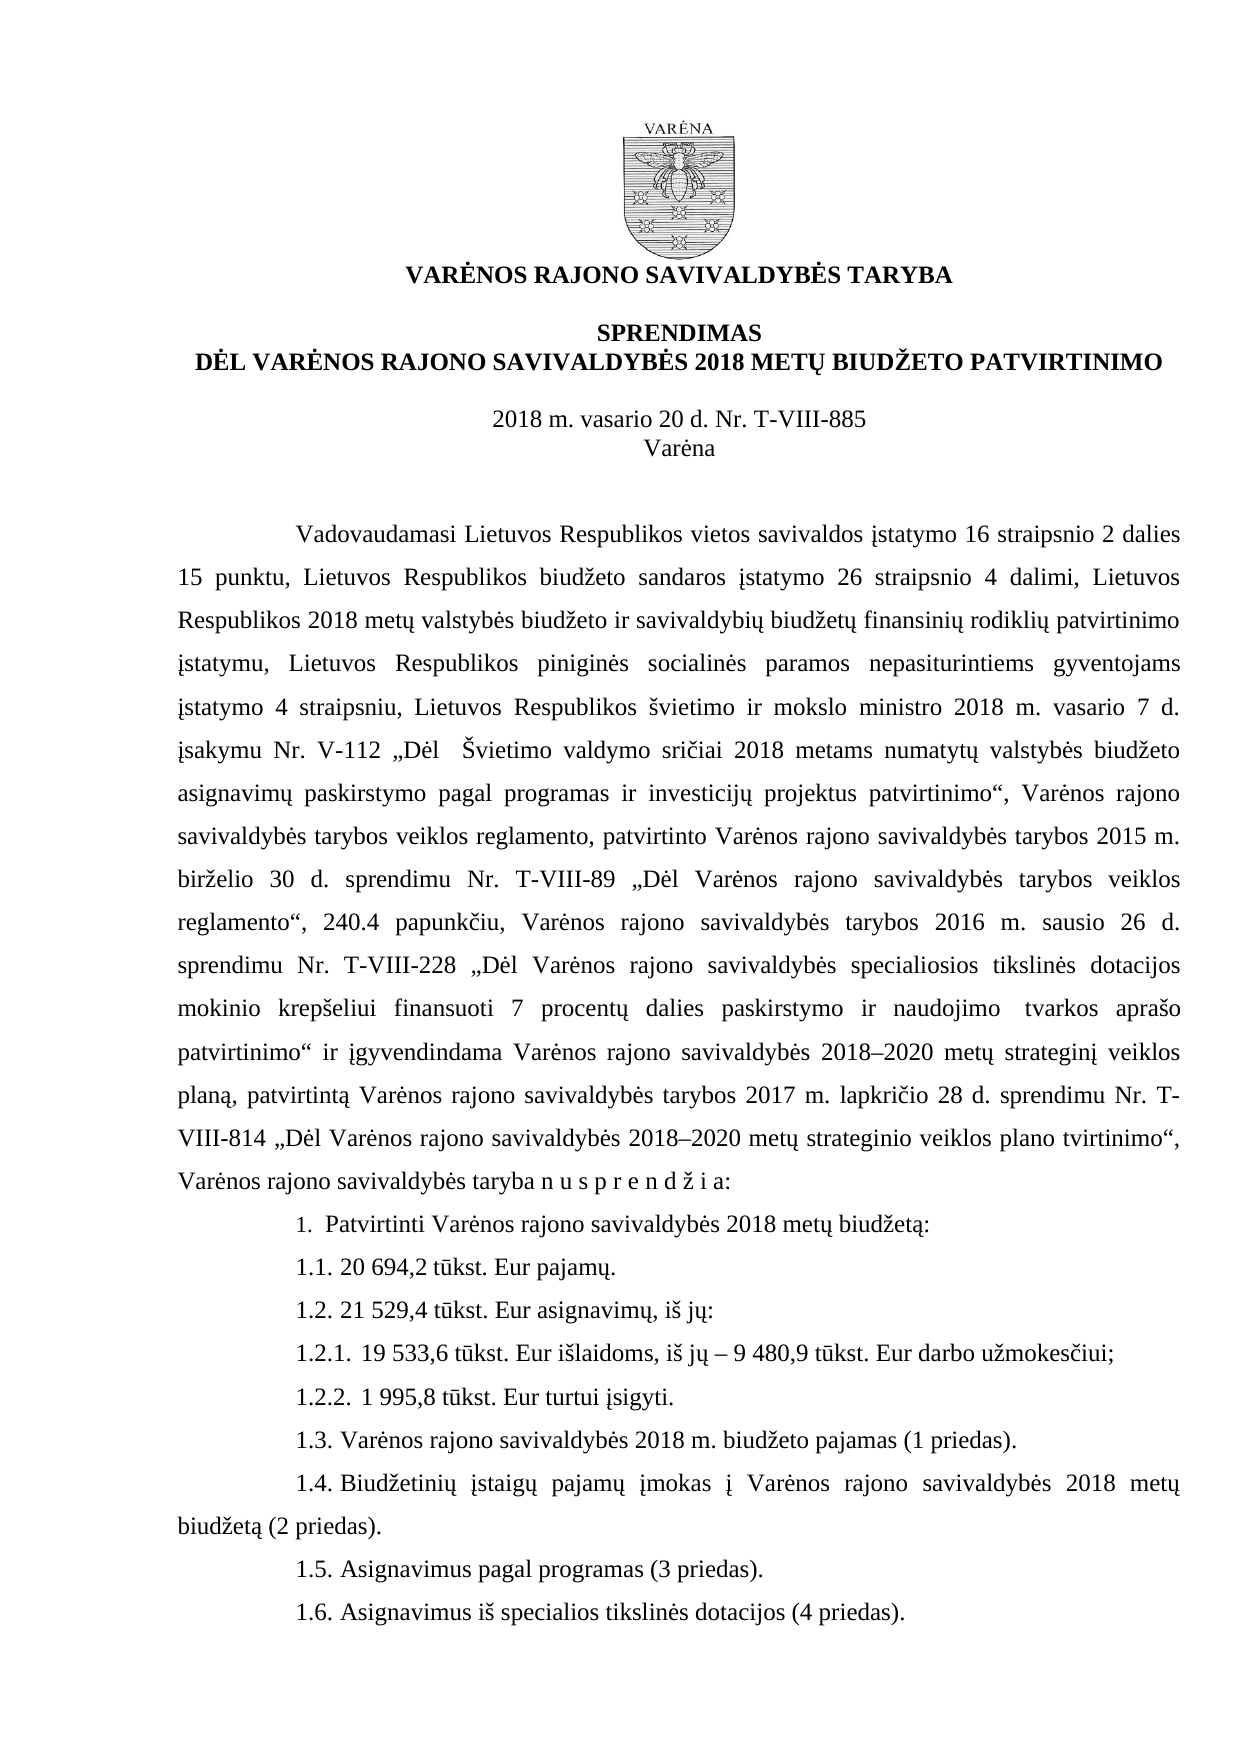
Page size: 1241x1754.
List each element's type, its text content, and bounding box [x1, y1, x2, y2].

text VARĖNOS RAJONO SAVIVALDYBĖS TARYBA [177, 260, 1181, 289]
text Vadovaudamasi Lietuvos Respublikos vietos savivaldos įstatymo 16 straipsnio 2 dalies 15 punktu, Lietuvos Respublikos biudžeto sandaros įstatymo 26 straipsnio 4 dalimi, Lietuvos Respublikos 2018 metų valstybės biudžeto ir savivaldybių biudžetų finansinių rodiklių patvirtinimo įstatymu, Lietuvos Respublikos piniginės socialinės paramos nepasiturintiems gyventojams įstatymo 4 straipsniu, Lietuvos Respublikos švietimo ir mokslo ministro 2018 m. vasario 7 d. įsakymu Nr. V-112 „Dėl Švietimo valdymo sričiai 2018 metams numatytų valstybės biudžeto asignavimų paskirstymo pagal programas ir investicijų projektus patvirtinimo“, Varėnos rajono savivaldybės tarybos veiklos reglamento, patvirtinto Varėnos rajono savivaldybės tarybos 2015 m. birželio 30 d. sprendimu Nr. T-VIII-89 „Dėl Varėnos rajono savivaldybės tarybos veiklos reglamento“, 240.4 papunkčiu, Varėnos rajono savivaldybės tarybos 2016 m. sausio 26 d. sprendimu Nr. T-VIII-228 „Dėl Varėnos rajono savivaldybės specialiosios tikslinės dotacijos mokinio krepšeliui finansuoti 7 procentų dalies paskirstymo ir naudojimo tvarkos aprašo patvirtinimo“ ir įgyvendindama Varėnos rajono savivaldybės 2018–2020 metų strateginį veiklos planą, patvirtintą Varėnos rajono savivaldybės tarybos 2017 m. lapkričio 28 d. sprendimu Nr. T-VIII-814 „Dėl Varėnos rajono savivaldybės 2018–2020 metų strateginio veiklos plano tvirtinimo“, Varėnos rajono savivaldybės taryba n u s p r e n d ž i a: [177, 519, 1181, 1195]
text 1.2. 21 529,4 tūkst. Eur asignavimų, iš jų: [295, 1295, 1181, 1324]
text Varėna [177, 433, 1181, 462]
text DĖL VARĖNOS RAJONO SAVIVALDYBĖS 2018 METŲ BIUDŽETO PATVIRTINIMO [177, 347, 1181, 375]
text 1.1. 20 694,2 tūkst. Eur pajamų. [177, 1252, 1181, 1281]
text 1.5. Asignavimus pagal programas (3 priedas). [177, 1554, 1181, 1583]
text 1.6. Asignavimus iš specialios tikslinės dotacijos (4 priedas). [177, 1597, 1181, 1626]
text 2018 m. vasario 20 d. Nr. T-VIII-885 [177, 404, 1181, 433]
text 1.2.1. 19 533,6 tūkst. Eur išlaidoms, iš jų – 9 480,9 tūkst. Eur darbo užmokesčiui; [177, 1338, 1181, 1367]
text SPRENDIMAS [177, 318, 1181, 347]
text 1.3. Varėnos rajono savivaldybės 2018 m. biudžeto pajamas (1 priedas). [177, 1425, 1181, 1453]
text 1. Patvirtinti Varėnos rajono savivaldybės 2018 metų biudžetą: [177, 1209, 1181, 1238]
text 1.2.2. 1 995,8 tūkst. Eur turtui įsigyti. [177, 1382, 1181, 1410]
text 1.4. Biudžetinių įstaigų pajamų įmokas į Varėnos rajono savivaldybės 2018 metų biudžetą (2 priedas). [177, 1468, 1181, 1540]
